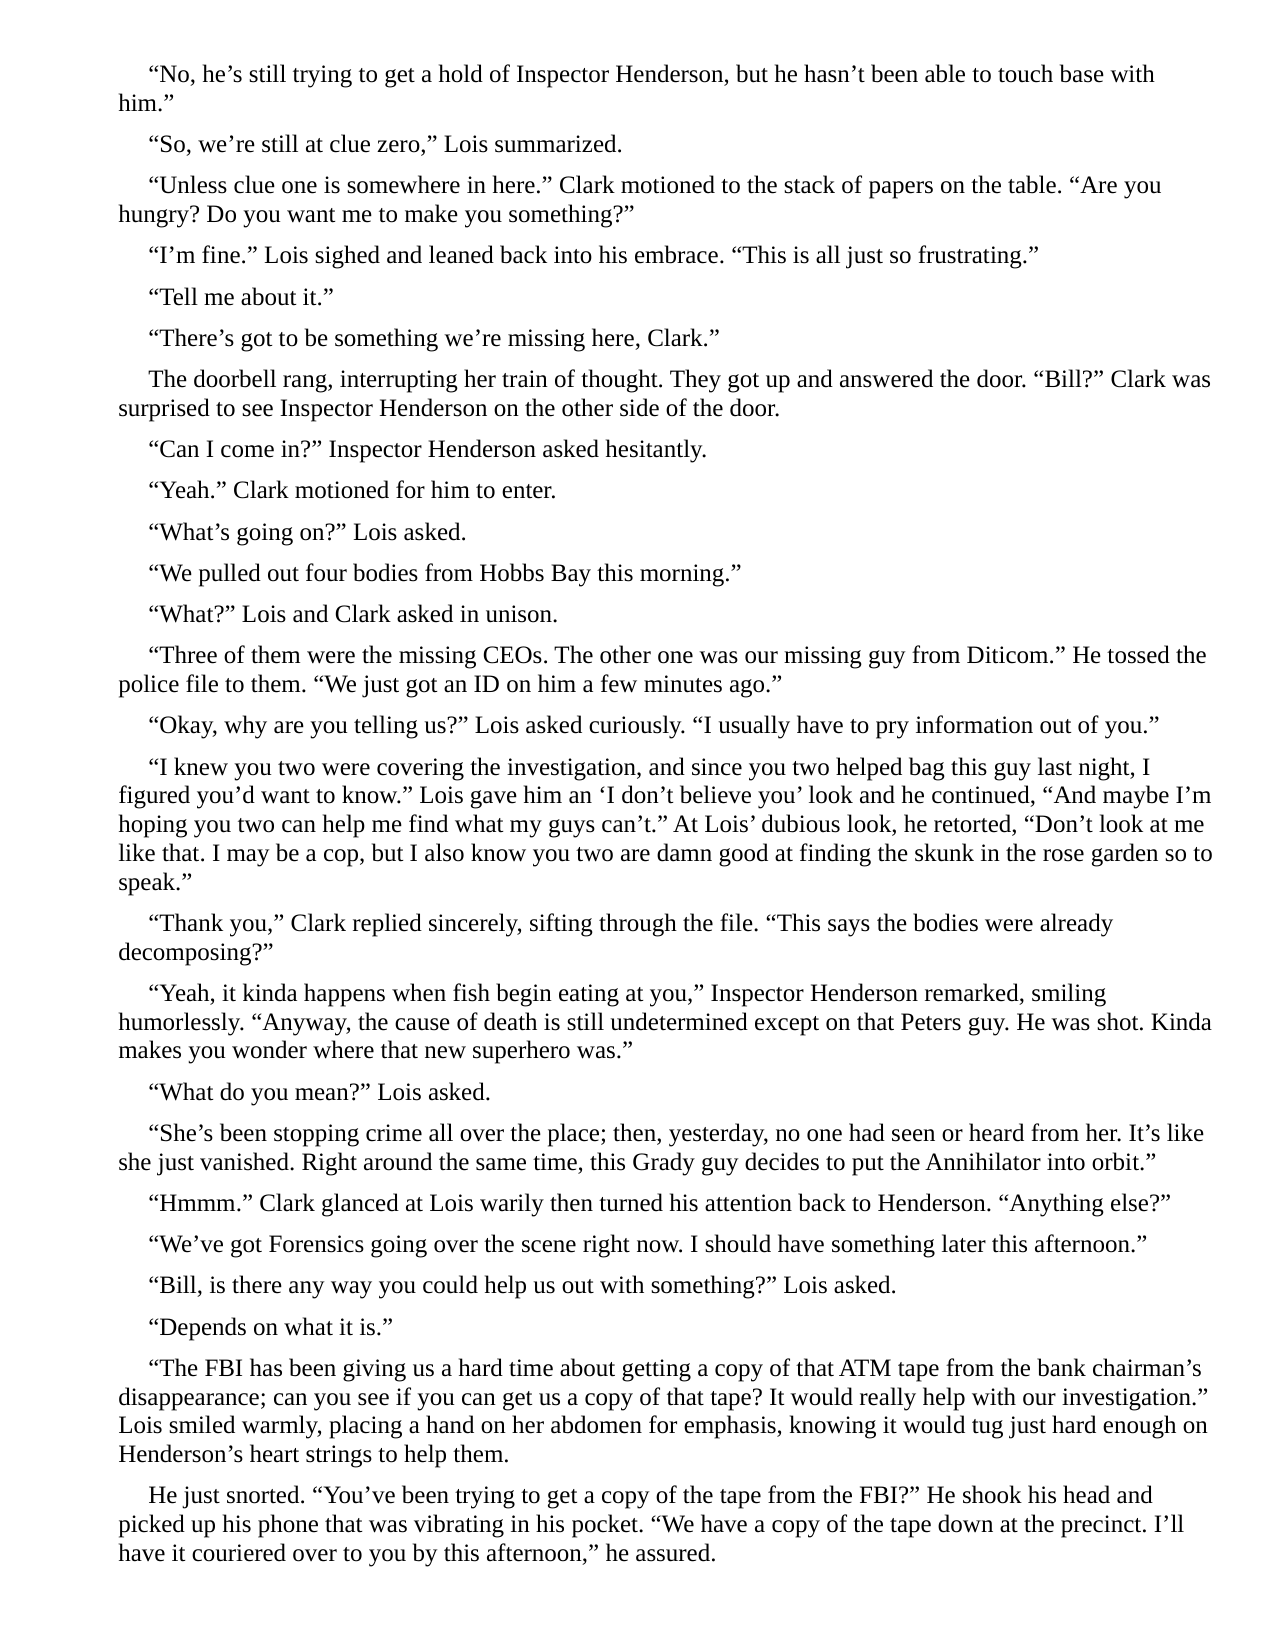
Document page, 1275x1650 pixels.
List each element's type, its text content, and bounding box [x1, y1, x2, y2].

text “What’s going on?” Lois asked. [118, 517, 1216, 545]
text “Okay, why are you telling us?” Lois asked curiously. “I usually have to pry information out of you.” [118, 710, 1216, 739]
text “We’ve got Forensics going over the scene right now. I should have something later this afternoon.” [118, 1229, 1216, 1258]
text The doorbell rang, interrupting her train of thought. They got up and answered the door. “Bill?” Clark was surprised to see Inspector Henderson on the other side of the door. [118, 364, 1216, 422]
text “Thank you,” Clark replied sincerely, sifting through the file. “This says the bodies were already decomposing?” [118, 908, 1216, 965]
text “Can I come in?” Inspector Henderson asked hesitantly. [118, 434, 1216, 463]
text He just snorted. “You’ve been trying to get a copy of the tape from the FBI?” He shook his head and picked up his phone that was vibrating in his pocket. “We have a copy of the tape down at the precinct. I’ll have it couriered over to you by this afternoon,” he assured. [118, 1480, 1216, 1567]
text “Depends on what it is.” [118, 1312, 1216, 1340]
text “Bill, is there any way you could help us out with something?” Lois asked. [118, 1270, 1216, 1299]
text “Three of them were the missing CEOs. The other one was our missing guy from Diticom.” He tossed the police file to them. “We just got an ID on him a few minutes ago.” [118, 640, 1216, 698]
text “Yeah, it kinda happens when fish begin eating at you,” Inspector Henderson remarked, smiling humorlessly. “Anyway, the cause of death is still undetermined except on that Peters guy. He was shot. Kinda makes you wonder where that new superhero was.” [118, 978, 1216, 1064]
text “The FBI has been giving us a hard time about getting a copy of that ATM tape from the bank chairman’s disappearance; can you see if you can get us a copy of that tape? It would really help with our investigation.” Lois smiled warmly, placing a hand on her abdomen for emphasis, knowing it would tug just hard enough on Henderson’s heart strings to help them. [118, 1353, 1216, 1468]
text “I knew you two were covering the investigation, and since you two helped bag this guy last night, I figured you’d want to know.” Lois gave him an ‘I don’t believe you’ look and he continued, “And maybe I’m hoping you two can help me find what my guys can’t.” At Lois’ dubious look, he retorted, “Don’t look at me like that. I may be a cop, but I also know you two are damn good at finding the skunk in the rose garden so to speak.” [118, 752, 1216, 895]
text “She’s been stopping crime all over the place; then, yesterday, no one had seen or heard from her. It’s like she just vanished. Right around the same time, this Grady guy decides to put the Annihilator into orbit.” [118, 1118, 1216, 1175]
text “Unless clue one is somewhere in here.” Clark motioned to the stack of papers on the table. “Are you hungry? Do you want me to make you something?” [118, 170, 1216, 228]
text “Hmmm.” Clark glanced at Lois warily then turned his attention back to Henderson. “Anything else?” [118, 1188, 1216, 1217]
text “Tell me about it.” [118, 282, 1216, 310]
text “Yeah.” Clark motioned for him to enter. [118, 475, 1216, 504]
text “I’m fine.” Lois sighed and leaned back into his embrace. “This is all just so frustrating.” [118, 240, 1216, 269]
text “No, he’s still trying to get a hold of Inspector Henderson, but he hasn’t been able to touch base with him.” [118, 59, 1216, 117]
text “What?” Lois and Clark asked in unison. [118, 599, 1216, 628]
text “What do you mean?” Lois asked. [118, 1077, 1216, 1105]
text “We pulled out four bodies from Hobbs Bay this morning.” [118, 558, 1216, 587]
text “So, we’re still at clue zero,” Lois summarized. [118, 129, 1216, 158]
text “There’s got to be something we’re missing here, Clark.” [118, 323, 1216, 352]
